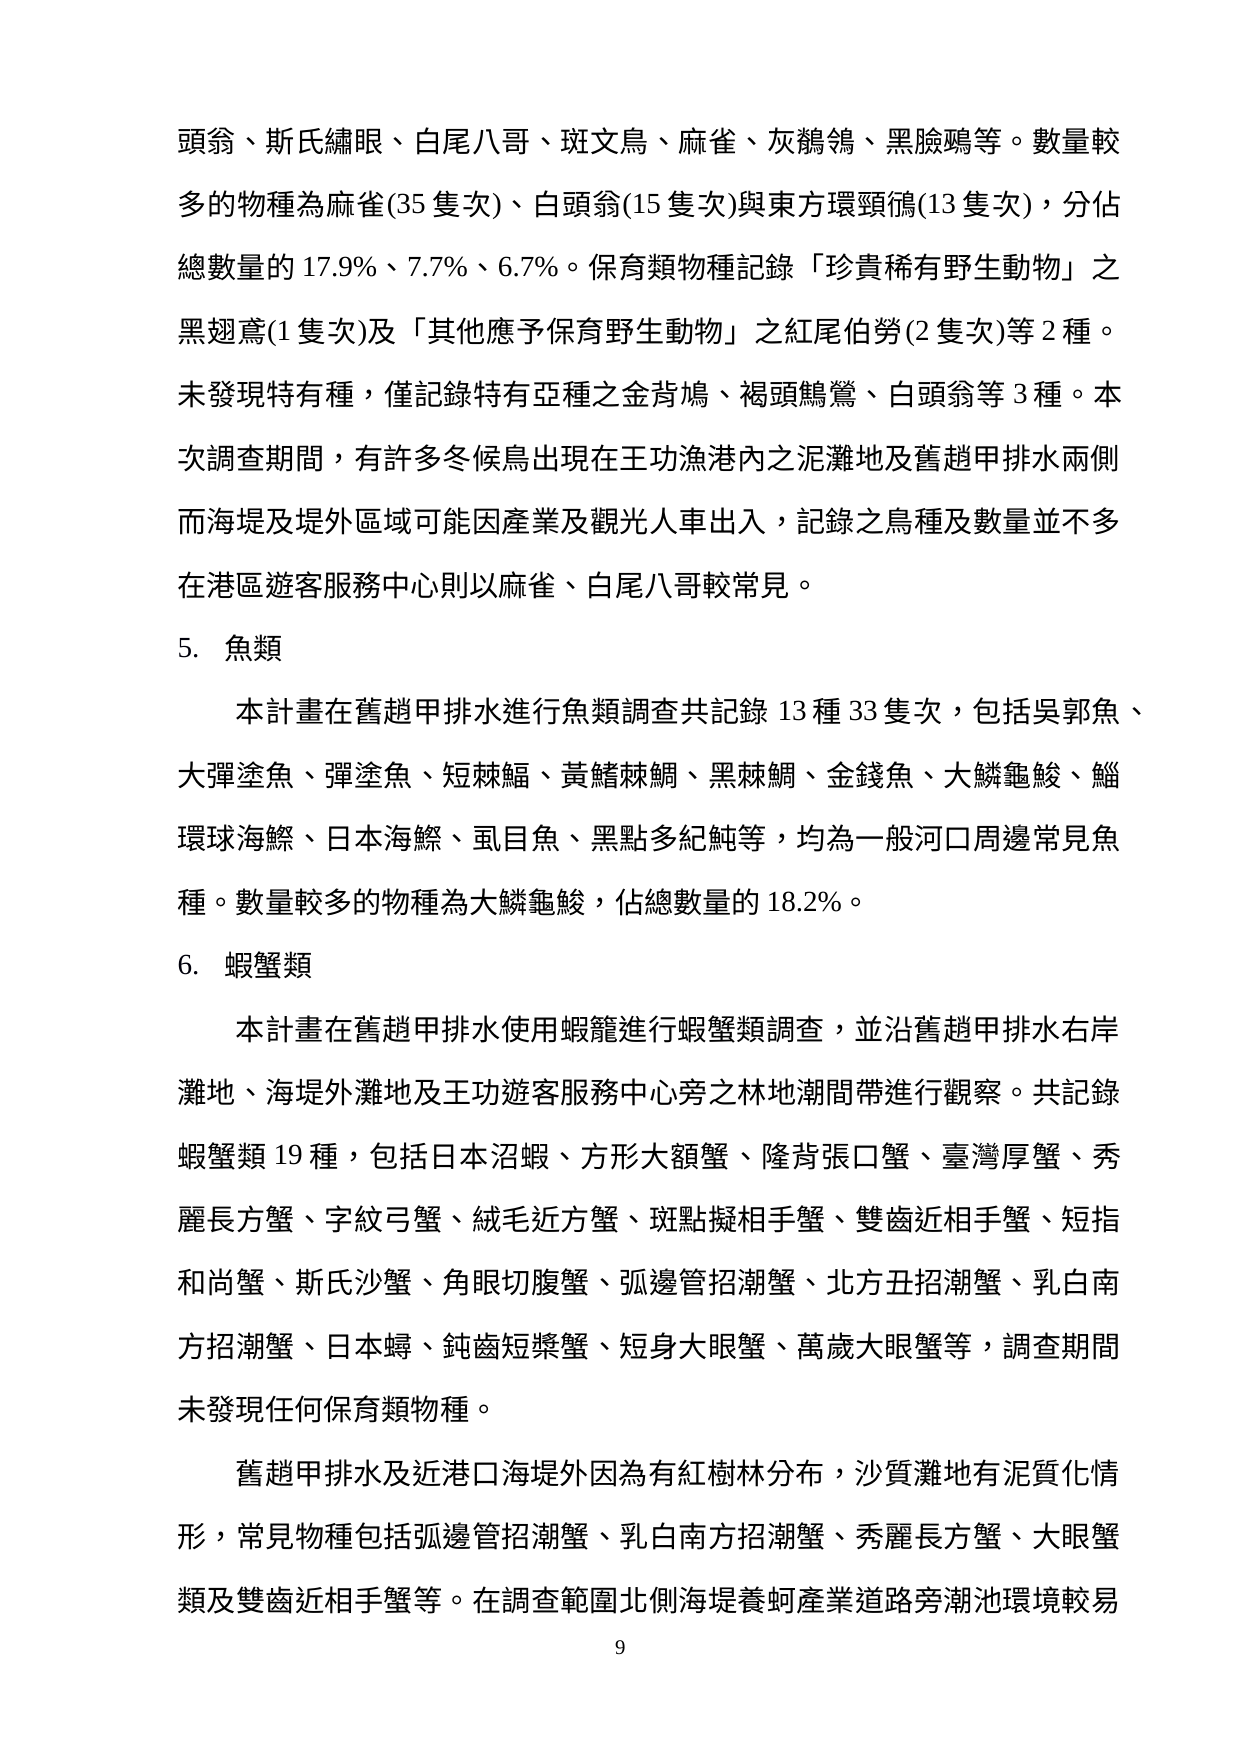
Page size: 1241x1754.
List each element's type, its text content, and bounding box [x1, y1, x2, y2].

text 沿線調查共記錄鳥類32種195隻次，包括野鴿、金背鳩、紅鳩、珠頸斑鳩、紅冠水雞、白腹秧雞、高蹺鴴、太平洋金斑鴴、東方環頸鴴、小環頸鴴、黑腹濱鷸、磯鷸、白腰草鷸、青足鷸、鷹斑鷸、赤足鷸、蒼鷺、大白鷺、中白鷺、小白鷺、夜鷺、黑翅鳶、紅尾伯勞、褐頭鷦鶯、洋燕、白頭翁、斯氏繡眼、白尾八哥、斑文鳥、麻雀、灰鶺鴒、黑臉鵐等。數量較多的物種為麻雀(35隻次)、白頭翁(15隻次)與東方環頸鴴(13隻次)，分佔總數量的17.9%、7.7%、6.7%。保育類物種記錄「珍貴稀有野生動物」之黑翅鳶(1隻次)及「其他應予保育野生動物」之紅尾伯勞(2隻次)等2種。未發現特有種，僅記錄特有亞種之金背鳩、褐頭鷦鶯、白頭翁等3種。本次調查期間，有許多冬候鳥出現在王功漁港內之泥灘地及舊趙甲排水兩側，而海堤及堤外區域可能因產業及觀光人車出入，記錄之鳥種及數量並不多，在港區遊客服務中心則以麻雀、白尾八哥較常見。 [177, 118, 1122, 604]
text 舊趙甲排水及近港口海堤外因為有紅樹林分布，沙質灘地有泥質化情形，常見物種包括弧邊管招潮蟹、乳白南方招潮蟹、秀麗長方蟹、大眼蟹類及雙齒近相手蟹等。在調查範圍北側海堤養蚵產業道路旁潮池環境較易 [177, 1450, 1122, 1619]
text 本計畫在舊趙甲排水使用蝦籠進行蝦蟹類調查，並沿舊趙甲排水右岸灘地、海堤外灘地及王功遊客服務中心旁之林地潮間帶進行觀察。共記錄蝦蟹類19種，包括日本沼蝦、方形大額蟹、隆背張口蟹、臺灣厚蟹、秀麗長方蟹、字紋弓蟹、絨毛近方蟹、斑點擬相手蟹、雙齒近相手蟹、短指和尚蟹、斯氏沙蟹、角眼切腹蟹、弧邊管招潮蟹、北方丑招潮蟹、乳白南方招潮蟹、日本蟳、鈍齒短槳蟹、短身大眼蟹、萬歲大眼蟹等，調查期間未發現任何保育類物種。 [177, 1006, 1122, 1429]
list 魚類 [177, 626, 1122, 668]
text 本計畫在舊趙甲排水進行魚類調查共記錄13種33隻次，包括吳郭魚、大彈塗魚、彈塗魚、短棘鰏、黃鰭棘鯛、黑棘鯛、金錢魚、大鱗龜鮻、鯔、環球海鰶、日本海鰶、虱目魚、黑點多紀魨等，均為一般河口周邊常見魚種。數量較多的物種為大鱗龜鮻，佔總數量的18.2%。 [177, 689, 1122, 922]
list 蝦蟹類 [177, 943, 1122, 985]
